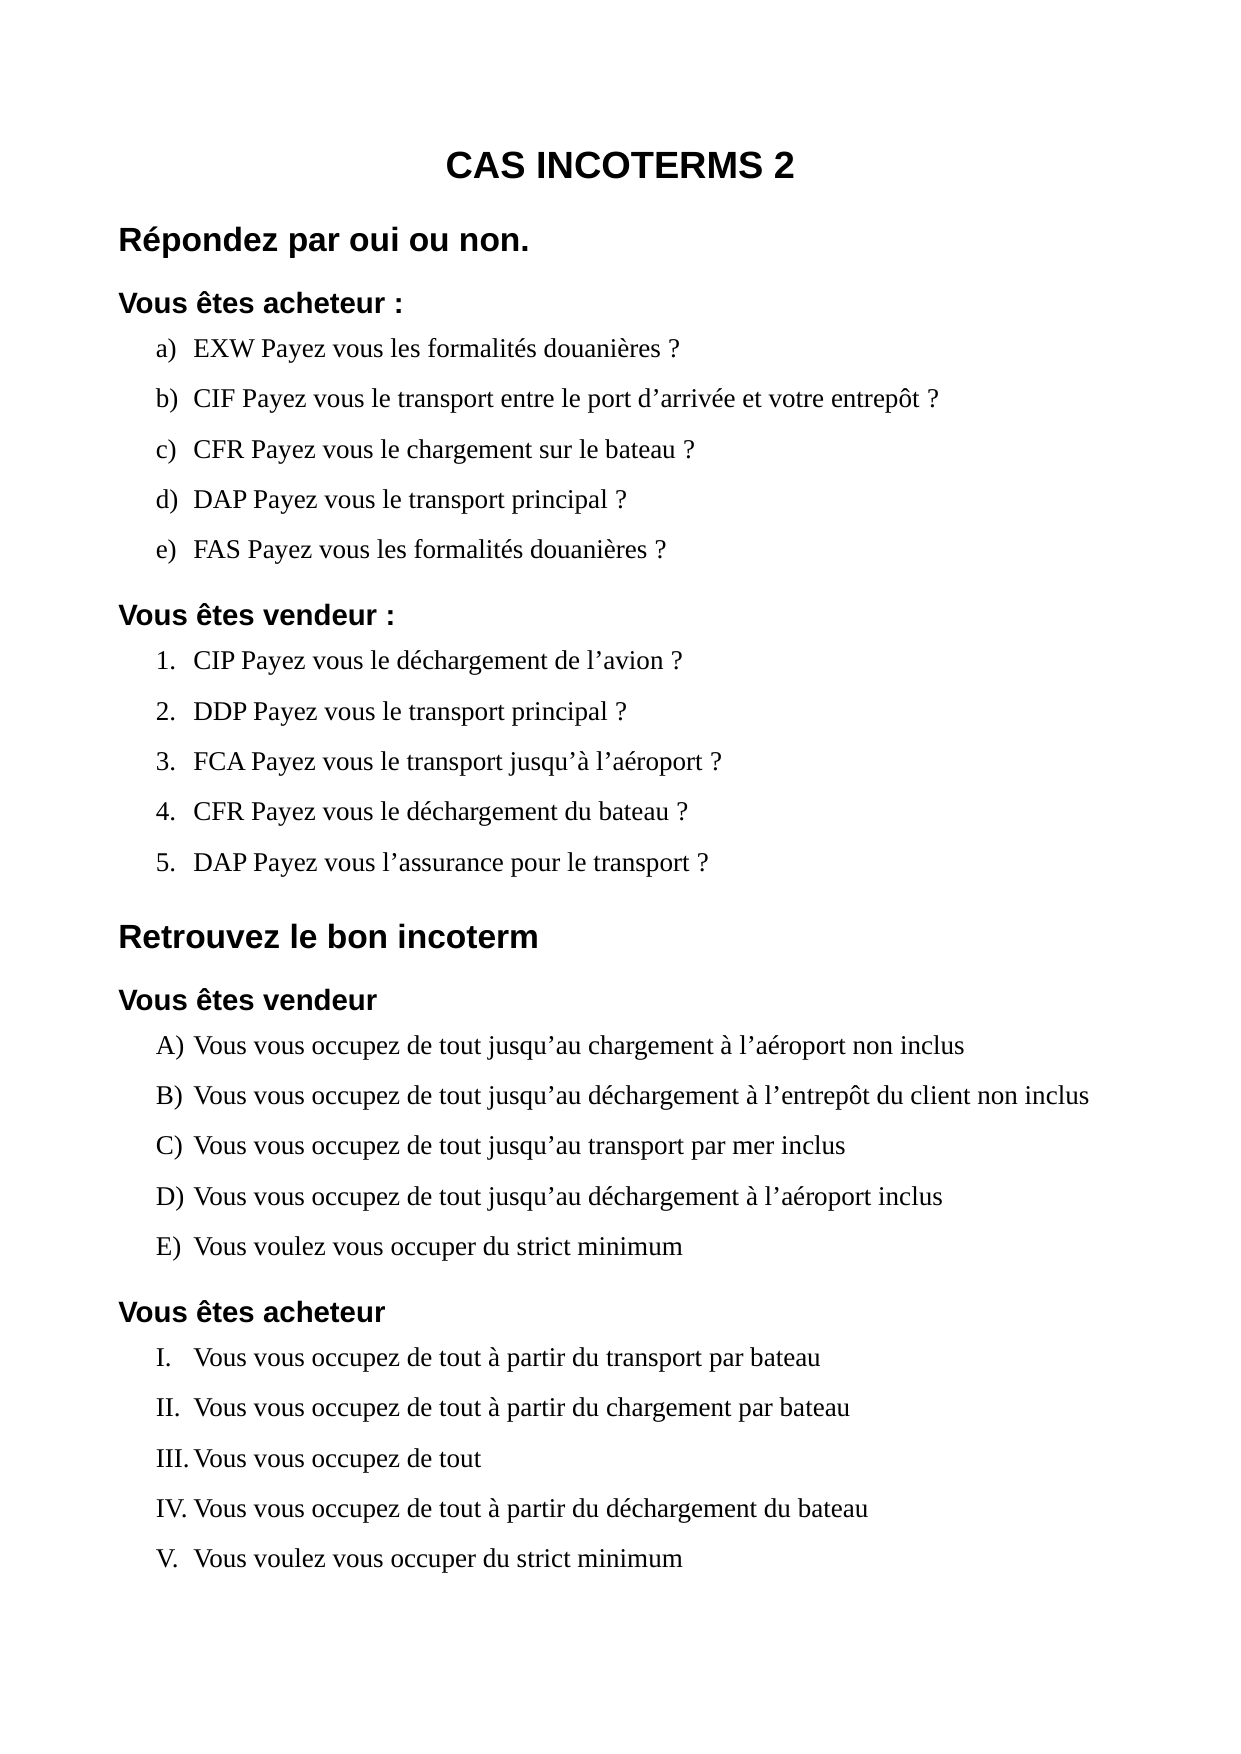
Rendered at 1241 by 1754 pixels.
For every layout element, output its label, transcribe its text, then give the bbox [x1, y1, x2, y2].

list DDP Payez vous le transport principal ? [156, 695, 1122, 726]
list Vous vous occupez de tout à partir du chargement par bateau [156, 1392, 1122, 1423]
subtitle Répondez par oui ou non. [118, 220, 1122, 259]
subtitle Vous êtes acheteur : [118, 286, 1122, 319]
subtitle CAS INCOTERMS 2 [118, 143, 1122, 187]
list Vous vous occupez de tout à partir du déchargement du bateau [156, 1492, 1122, 1523]
list CFR Payez vous le déchargement du bateau ? [156, 795, 1122, 827]
list Vous vous occupez de tout jusqu’au chargement à l’aéroport non inclus [156, 1029, 1122, 1060]
list FCA Payez vous le transport jusqu’à l’aéroport ? [156, 745, 1122, 776]
list FAS Payez vous les formalités douanières ? [156, 533, 1122, 564]
subtitle Vous êtes vendeur : [118, 598, 1122, 632]
list CIP Payez vous le déchargement de l’avion ? [156, 644, 1122, 676]
list Vous vous occupez de tout [156, 1442, 1122, 1473]
list DAP Payez vous le transport principal ? [156, 483, 1122, 514]
list EXW Payez vous les formalités douanières ? [156, 332, 1122, 363]
list Vous voulez vous occuper du strict minimum [156, 1230, 1122, 1261]
list CFR Payez vous le chargement sur le bateau ? [156, 433, 1122, 464]
subtitle Vous êtes acheteur [118, 1295, 1122, 1329]
list CIF Payez vous le transport entre le port d’arrivée et votre entrepôt ? [156, 382, 1122, 413]
list DAP Payez vous l’assurance pour le transport ? [156, 846, 1122, 877]
subtitle Retrouvez le bon incoterm [118, 917, 1122, 956]
subtitle Vous êtes vendeur [118, 983, 1122, 1016]
list Vous voulez vous occuper du strict minimum [156, 1542, 1122, 1574]
list Vous vous occupez de tout jusqu’au déchargement à l’entrepôt du client non inclus [156, 1079, 1122, 1110]
list Vous vous occupez de tout jusqu’au transport par mer inclus [156, 1129, 1122, 1161]
list Vous vous occupez de tout jusqu’au déchargement à l’aéroport inclus [156, 1180, 1122, 1211]
list Vous vous occupez de tout à partir du transport par bateau [156, 1341, 1122, 1372]
